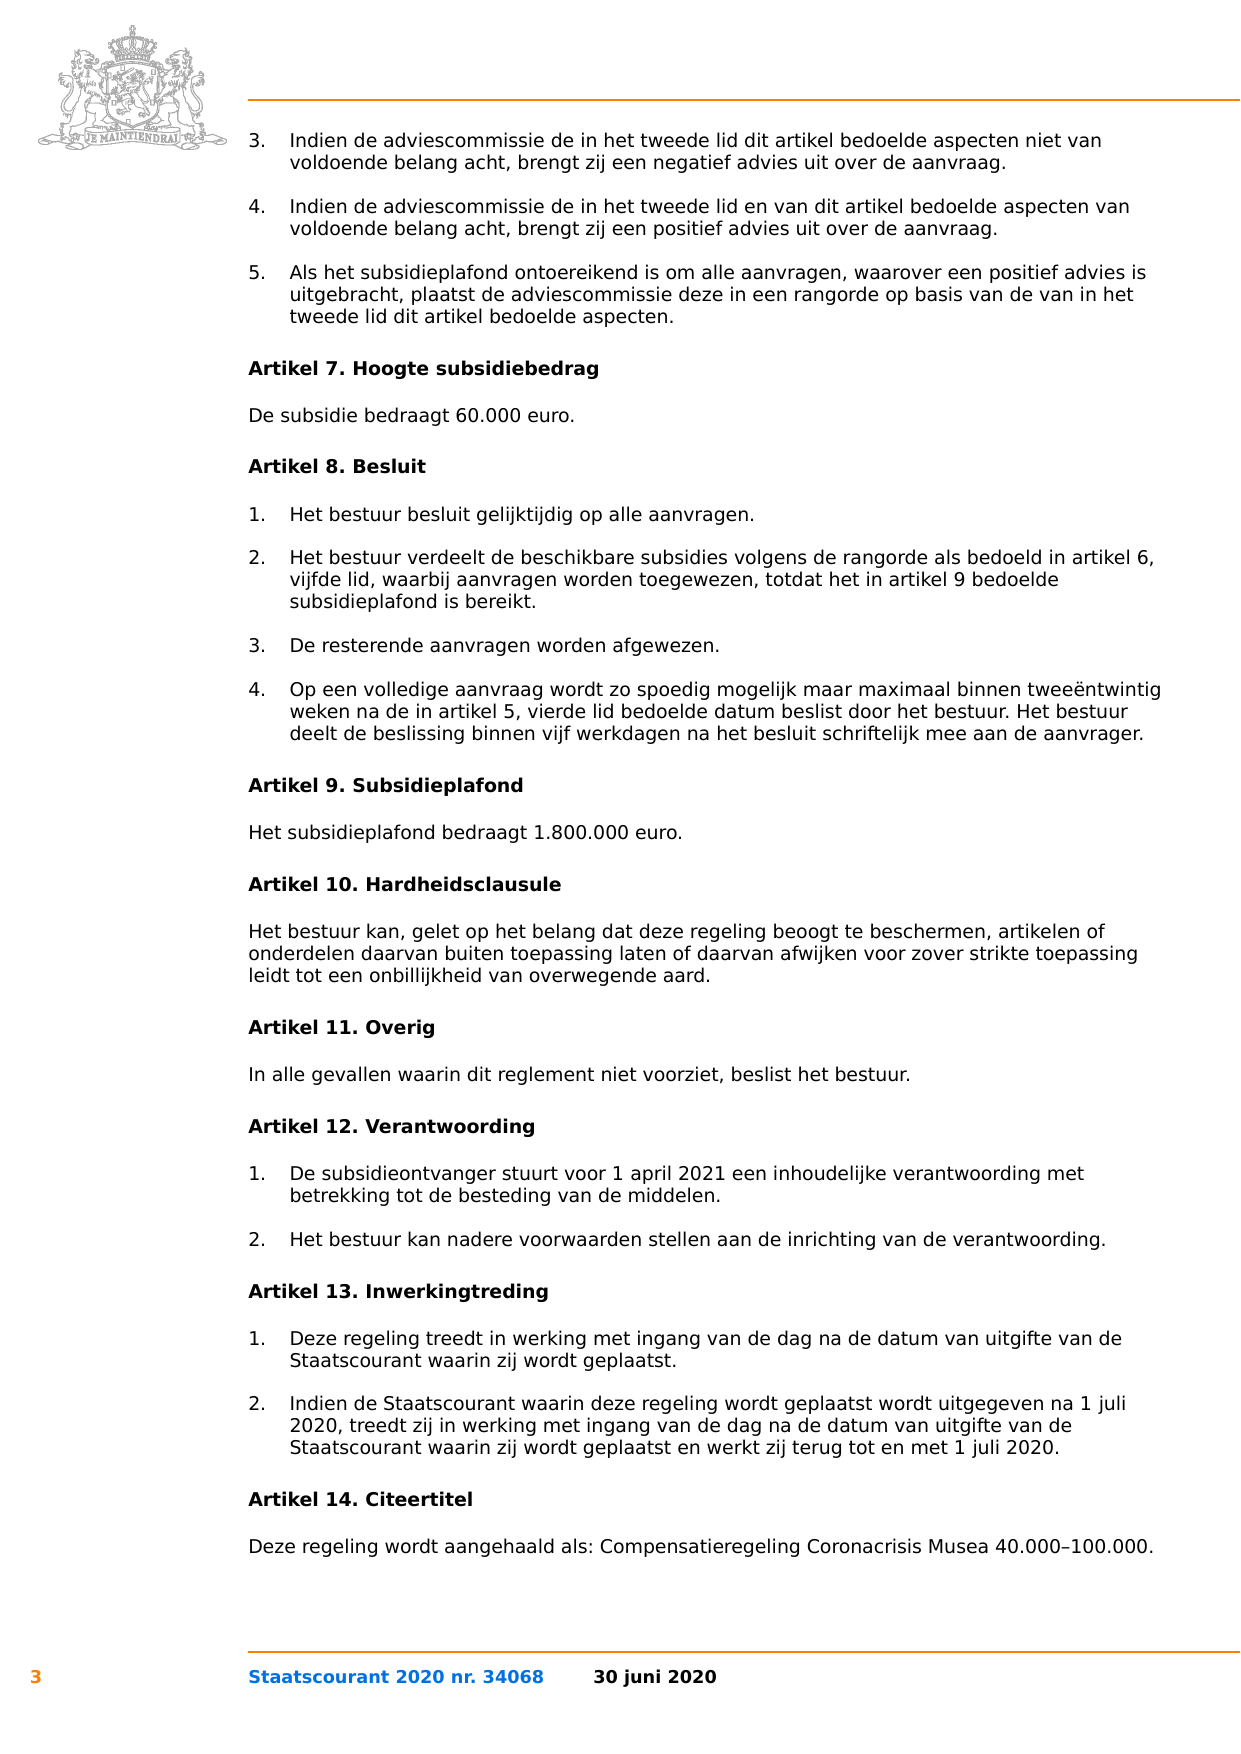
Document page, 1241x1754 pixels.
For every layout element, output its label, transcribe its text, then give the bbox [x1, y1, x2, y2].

text 3. Indien de adviescommissie de in het tweede lid dit artikel bedoelde aspecten niet van voldoende belang acht, brengt zij een negatief advies uit over de aanvraag. [248, 130, 1163, 174]
subtitle Artikel 10. Hardheidsclausule [248, 874, 1163, 896]
picture [38, 25, 227, 150]
text 3. De resterende aanvragen worden afgewezen. [248, 635, 1163, 657]
text Het subsidieplafond bedraagt 1.800.000 euro. [248, 822, 1163, 844]
subtitle Artikel 14. Citeertitel [248, 1489, 1163, 1511]
subtitle Artikel 7. Hoogte subsidiebedrag [248, 357, 1163, 379]
subtitle Artikel 8. Besluit [248, 456, 1163, 478]
text 2. Het bestuur kan nadere voorwaarden stellen aan de inrichting van de verantwoording. [248, 1228, 1163, 1251]
subtitle Artikel 9. Subsidieplafond [248, 775, 1163, 797]
text Het bestuur kan, gelet op het belang dat deze regeling beoogt te beschermen, artikelen of onderdelen daarvan buiten toepassing laten of daarvan afwijken voor zover strikte toepassing leidt tot een onbillijkheid van overwegende aard. [248, 921, 1163, 987]
text 1. Het bestuur besluit gelijktijdig op alle aanvragen. [248, 503, 1163, 525]
text 4. Op een volledige aanvraag wordt zo spoedig mogelijk maar maximaal binnen tweeëntwintig weken na de in artikel 5, vierde lid bedoelde datum beslist door het bestuur. Het bestuur deelt de beslissing binnen vijf werkdagen na het besluit schriftelijk mee aan de aanvrager. [248, 679, 1163, 745]
subtitle Artikel 11. Overig [248, 1017, 1163, 1039]
text De subsidie bedraagt 60.000 euro. [248, 404, 1163, 426]
text 1. Deze regeling treedt in werking met ingang van de dag na de datum van uitgifte van de Staatscourant waarin zij wordt geplaatst. [248, 1327, 1163, 1371]
text 4. Indien de adviescommissie de in het tweede lid en van dit artikel bedoelde aspecten van voldoende belang acht, brengt zij een positief advies uit over de aanvraag. [248, 196, 1163, 240]
text 2. Het bestuur verdeelt de beschikbare subsidies volgens de rangorde als bedoeld in artikel 6, vijfde lid, waarbij aanvragen worden toegewezen, totdat het in artikel 9 bedoelde subsidieplafond is bereikt. [248, 547, 1163, 613]
subtitle Artikel 13. Inwerkingtreding [248, 1281, 1163, 1302]
subtitle Artikel 12. Verantwoording [248, 1116, 1163, 1138]
text 2. Indien de Staatscourant waarin deze regeling wordt geplaatst wordt uitgegeven na 1 juli 2020, treedt zij in werking met ingang van de dag na de datum van uitgifte van de Staatscourant waarin zij wordt geplaatst en werkt zij terug tot en met 1 juli 2020. [248, 1393, 1163, 1459]
text 5. Als het subsidieplafond ontoereikend is om alle aanvragen, waarover een positief advies is uitgebracht, plaatst de adviescommissie deze in een rangorde op basis van de van in het tweede lid dit artikel bedoelde aspecten. [248, 262, 1163, 327]
text In alle gevallen waarin dit reglement niet voorziet, beslist het bestuur. [248, 1064, 1163, 1086]
text 1. De subsidieontvanger stuurt voor 1 april 2021 een inhoudelijke verantwoording met betrekking tot de besteding van de middelen. [248, 1163, 1163, 1207]
text Deze regeling wordt aangehaald als: Compensatieregeling Coronacrisis Musea 40.000–100.000. [248, 1536, 1163, 1558]
